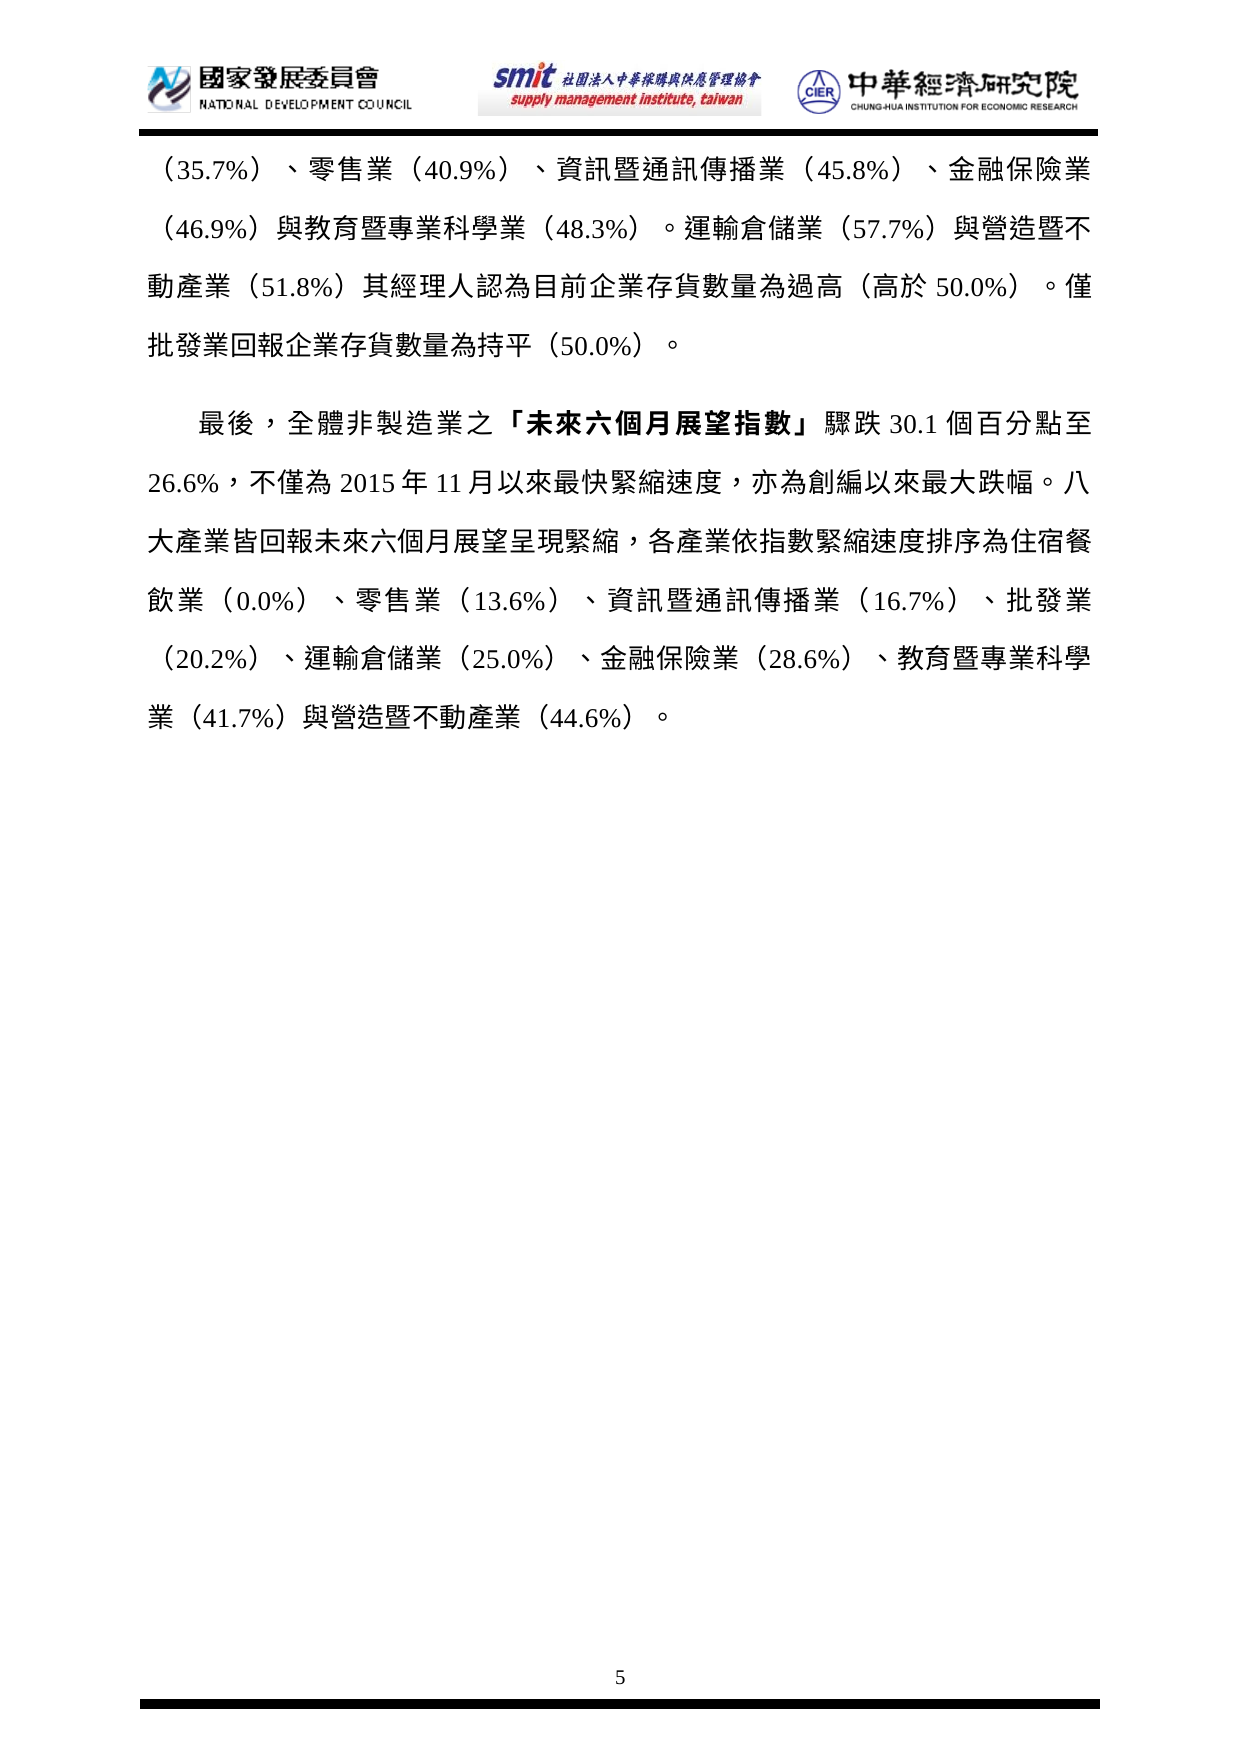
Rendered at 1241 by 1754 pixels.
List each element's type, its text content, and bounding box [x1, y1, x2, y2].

text （35.7%）、零售業（40.9%）、資訊暨通訊傳播業（45.8%）、金融保險業（46.9%）與教育暨專業科學業（48.3%）。運輸倉儲業（57.7%）與營造暨不動產業（51.8%）其經理人認為目前企業存貨數量為過高（高於50.0%）。僅批發業回報企業存貨數量為持平（50.0%）。 [148, 148, 1092, 363]
text 最後，全體非製造業之「未來六個月展望指數」驟跌30.1個百分點至26.6%，不僅為2015年11月以來最快緊縮速度，亦為創編以來最大跌幅。八大產業皆回報未來六個月展望呈現緊縮，各產業依指數緊縮速度排序為住宿餐飲業（0.0%）、零售業（13.6%）、資訊暨通訊傳播業（16.7%）、批發業（20.2%）、運輸倉儲業（25.0%）、金融保險業（28.6%）、教育暨專業科學業（41.7%）與營造暨不動產業（44.6%）。 [148, 402, 1092, 735]
picture [477, 60, 762, 116]
picture [147, 55, 437, 130]
picture [783, 53, 1092, 131]
